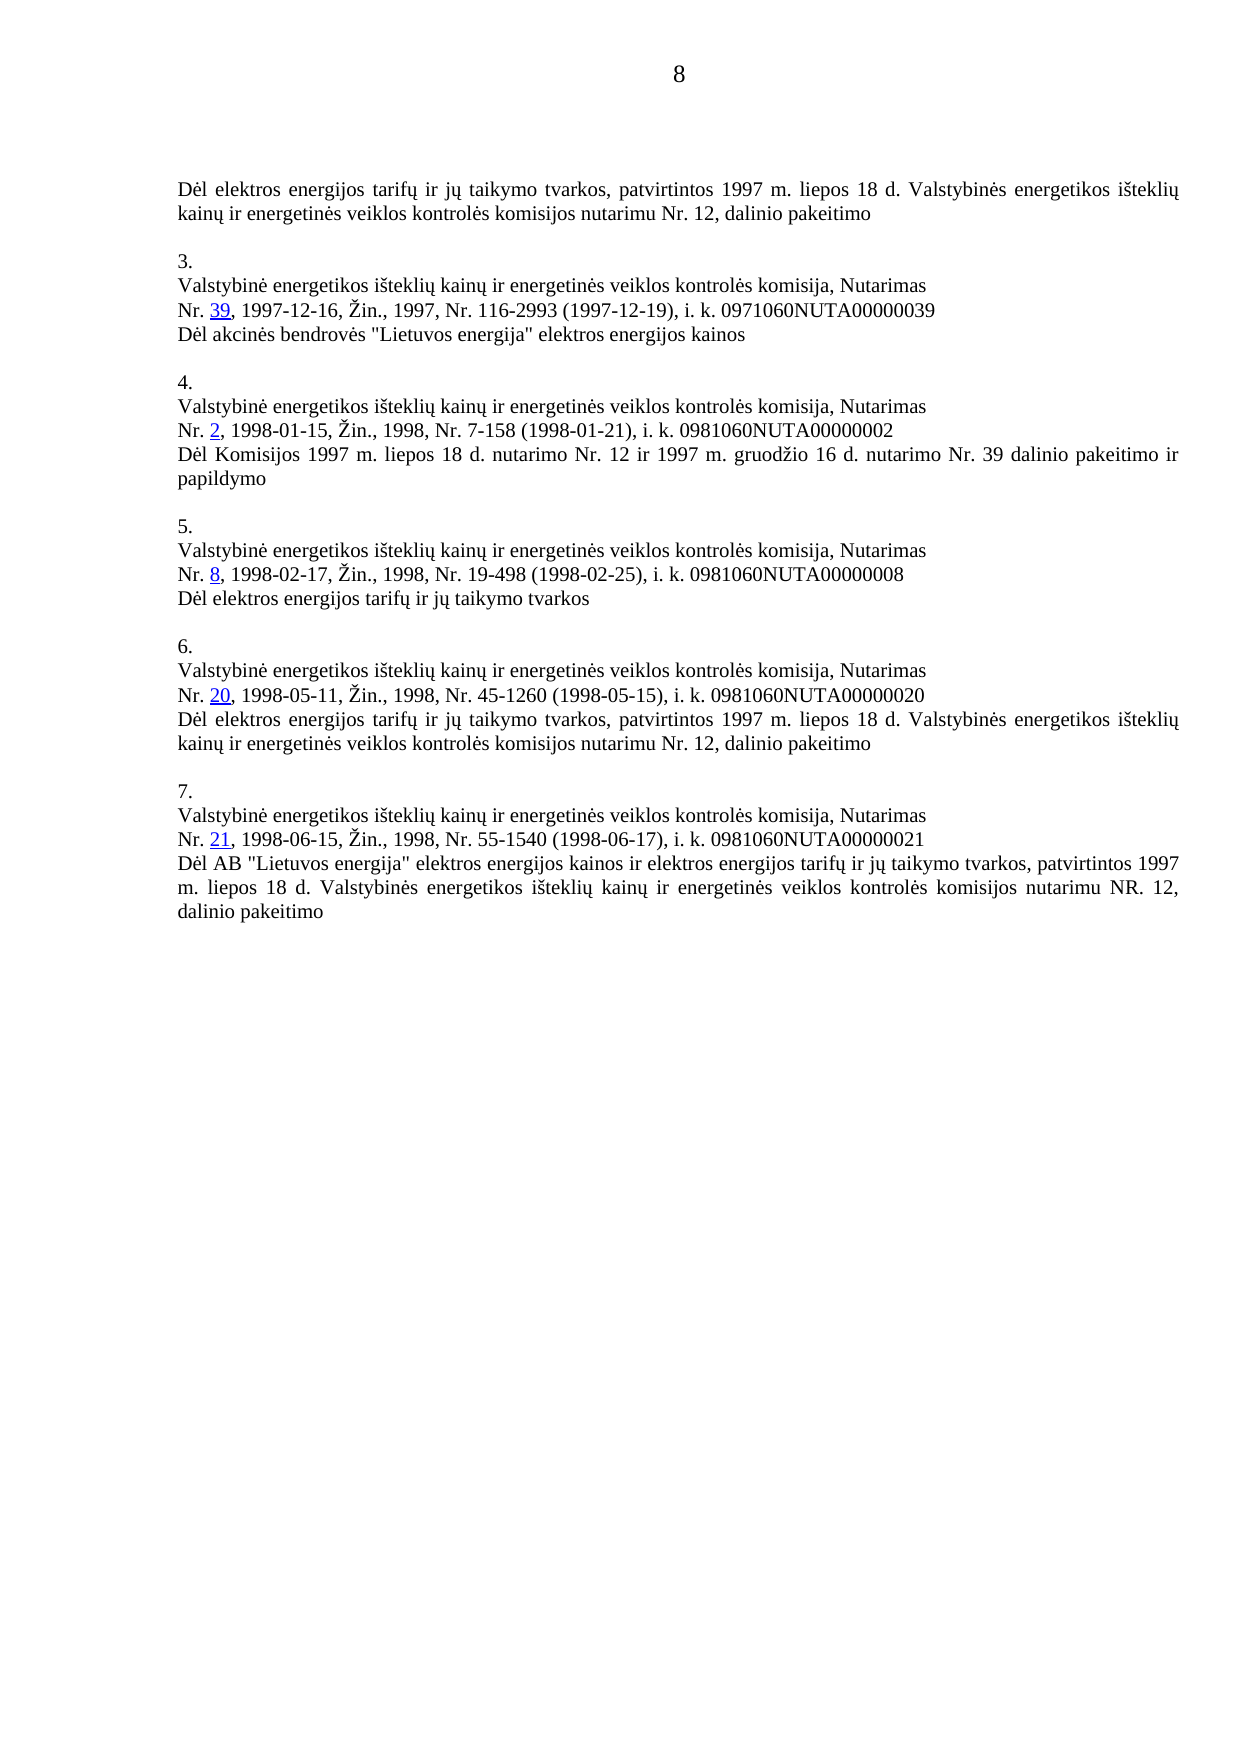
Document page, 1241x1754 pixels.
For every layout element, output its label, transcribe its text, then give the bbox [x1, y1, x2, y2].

text Nr. 20, 1998-05-11, Žin., 1998, Nr. 45-1260 (1998-05-15), i. k. 0981060NUTA00000020 [177, 682, 1181, 707]
text Dėl elektros energijos tarifų ir jų taikymo tvarkos, patvirtintos 1997 m. liepos 18 d. Valstybinės energetikos išteklių kainų ir energetinės veiklos kontrolės komisijos nutarimu Nr. 12, dalinio pakeitimo [177, 707, 1181, 755]
text 3. [177, 249, 1181, 273]
text Valstybinė energetikos išteklių kainų ir energetinės veiklos kontrolės komisija, Nutarimas [177, 538, 1181, 562]
text Nr. 2, 1998-01-15, Žin., 1998, Nr. 7-158 (1998-01-21), i. k. 0981060NUTA00000002 [177, 418, 1181, 442]
text Dėl AB "Lietuvos energija" elektros energijos kainos ir elektros energijos tarifų ir jų taikymo tvarkos, patvirtintos 1997 m. liepos 18 d. Valstybinės energetikos išteklių kainų ir energetinės veiklos kontrolės komisijos nutarimu NR. 12, dalinio pakeitimo [177, 851, 1181, 923]
text 4. [177, 370, 1181, 394]
text 7. [177, 779, 1181, 803]
text Dėl akcinės bendrovės "Lietuvos energija" elektros energijos kainos [177, 322, 1181, 346]
text Dėl Komisijos 1997 m. liepos 18 d. nutarimo Nr. 12 ir 1997 m. gruodžio 16 d. nutarimo Nr. 39 dalinio pakeitimo ir papildymo [177, 442, 1181, 490]
text Nr. 21, 1998-06-15, Žin., 1998, Nr. 55-1540 (1998-06-17), i. k. 0981060NUTA00000021 [177, 827, 1181, 851]
text Valstybinė energetikos išteklių kainų ir energetinės veiklos kontrolės komisija, Nutarimas [177, 273, 1181, 297]
text Nr. 8, 1998-02-17, Žin., 1998, Nr. 19-498 (1998-02-25), i. k. 0981060NUTA00000008 [177, 562, 1181, 586]
text Dėl elektros energijos tarifų ir jų taikymo tvarkos [177, 586, 1181, 610]
text Valstybinė energetikos išteklių kainų ir energetinės veiklos kontrolės komisija, Nutarimas [177, 394, 1181, 418]
text 5. [177, 514, 1181, 538]
text 6. [177, 634, 1181, 658]
text Valstybinė energetikos išteklių kainų ir energetinės veiklos kontrolės komisija, Nutarimas [177, 658, 1181, 682]
text Dėl elektros energijos tarifų ir jų taikymo tvarkos, patvirtintos 1997 m. liepos 18 d. Valstybinės energetikos išteklių kainų ir energetinės veiklos kontrolės komisijos nutarimu Nr. 12, dalinio pakeitimo [177, 177, 1181, 225]
text Valstybinė energetikos išteklių kainų ir energetinės veiklos kontrolės komisija, Nutarimas [177, 803, 1181, 827]
text Nr. 39, 1997-12-16, Žin., 1997, Nr. 116-2993 (1997-12-19), i. k. 0971060NUTA00000039 [177, 297, 1181, 322]
